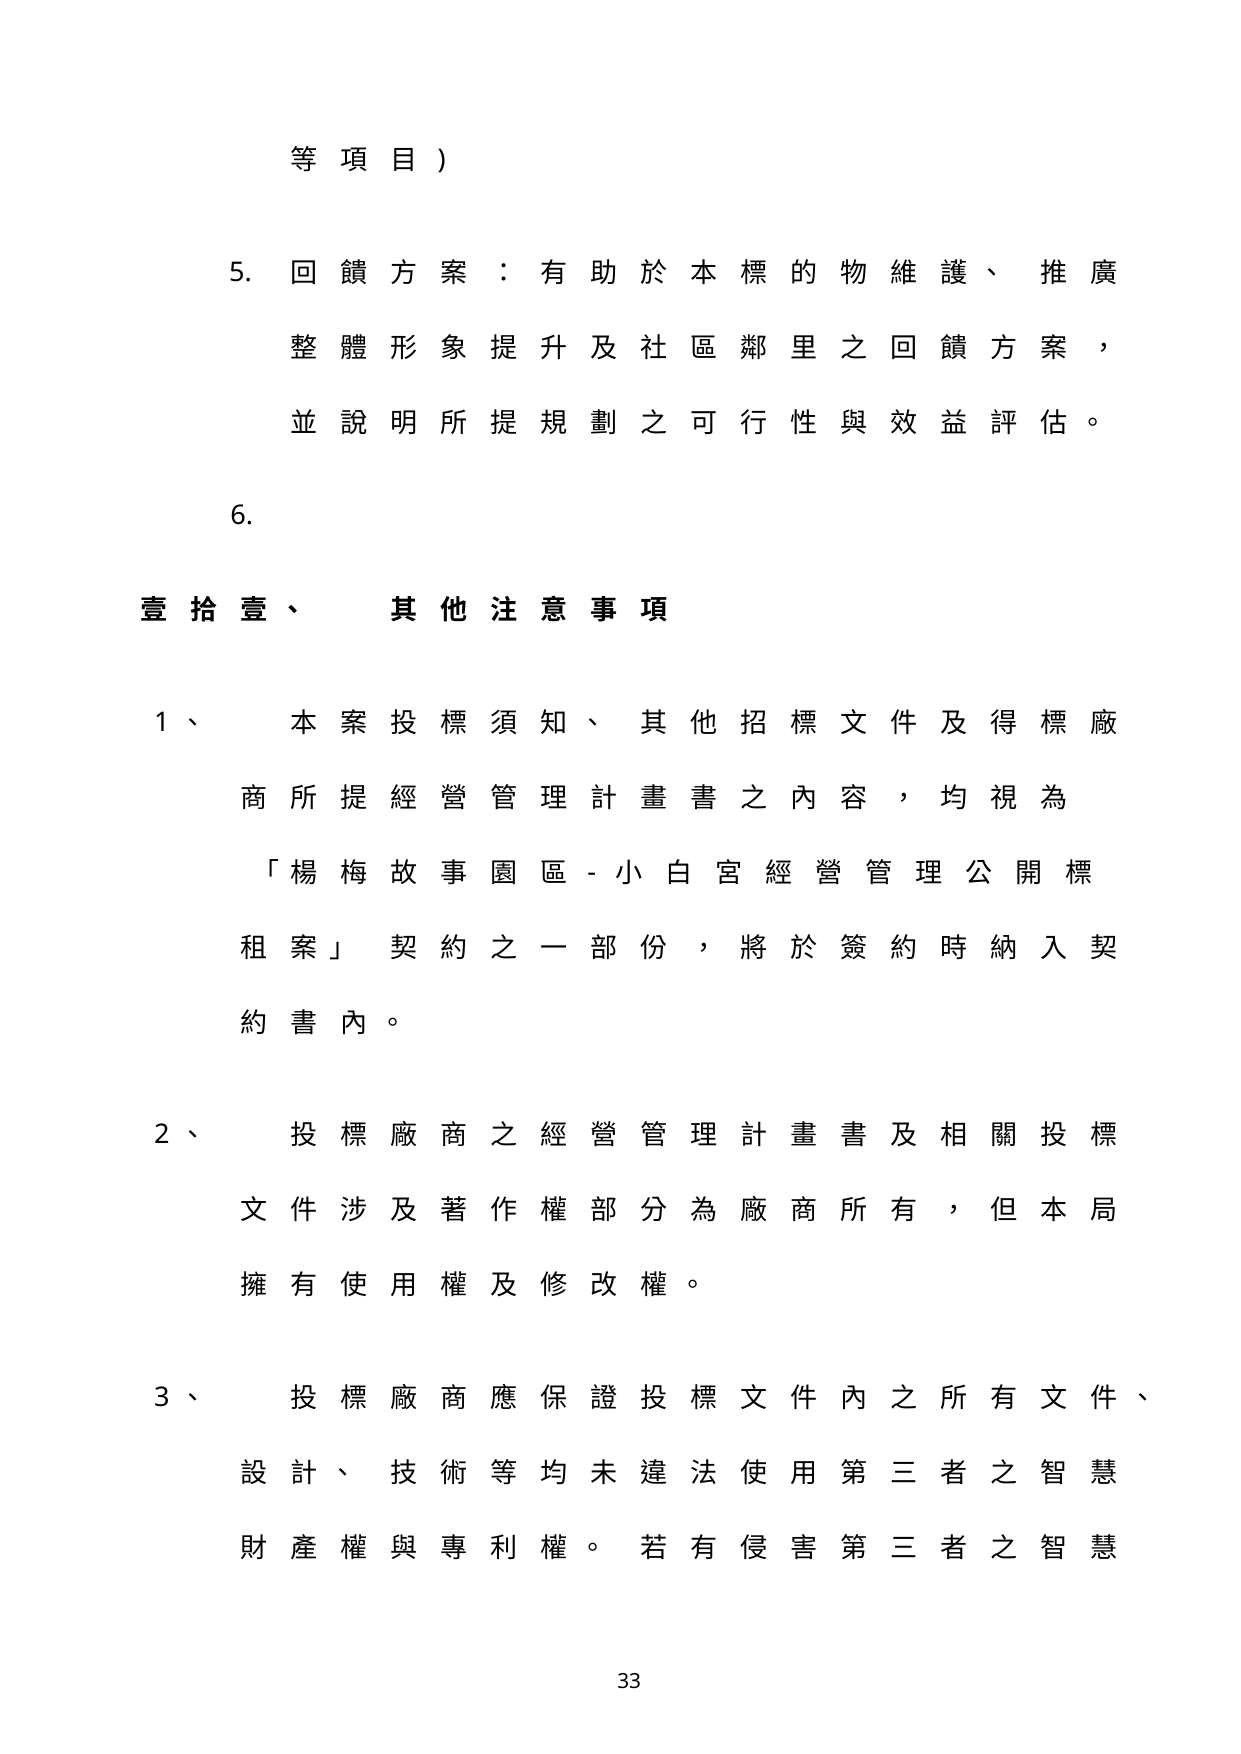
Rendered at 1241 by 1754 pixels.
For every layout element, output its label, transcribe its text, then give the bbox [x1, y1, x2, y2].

list 投標廠商之經營管理計畫書及相關投標文件涉及著作權部分為廠商所有，但本局擁有使用權及修改權。 [139, 1089, 1129, 1314]
list 本案投標須知、其他招標文件及得標廠商所提經營管理計畫書之內容，均視為「楊梅故事園區-小白宮經營管理公開標租案」契約之一部份，將於簽約時納入契約書內。 [139, 677, 1129, 1052]
list 投標廠商應保證投標文件內之所有文件、設計、技術等均未違法使用第三者之智慧財產權與專利權。若有侵害第三者之智慧財產權與專利權時，投標廠商應負擔所有之賠償費用及一切法律責任，與本局無涉。 [139, 1352, 1129, 1577]
list 其他注意事項 [129, 564, 1129, 639]
list 回饋方案：有助於本標的物維護、推廣整體形象提升及社區鄰里之回饋方案，並說明所提規劃之可行性與效益評估。 [223, 227, 1129, 452]
list 等項目) [223, 114, 1129, 189]
